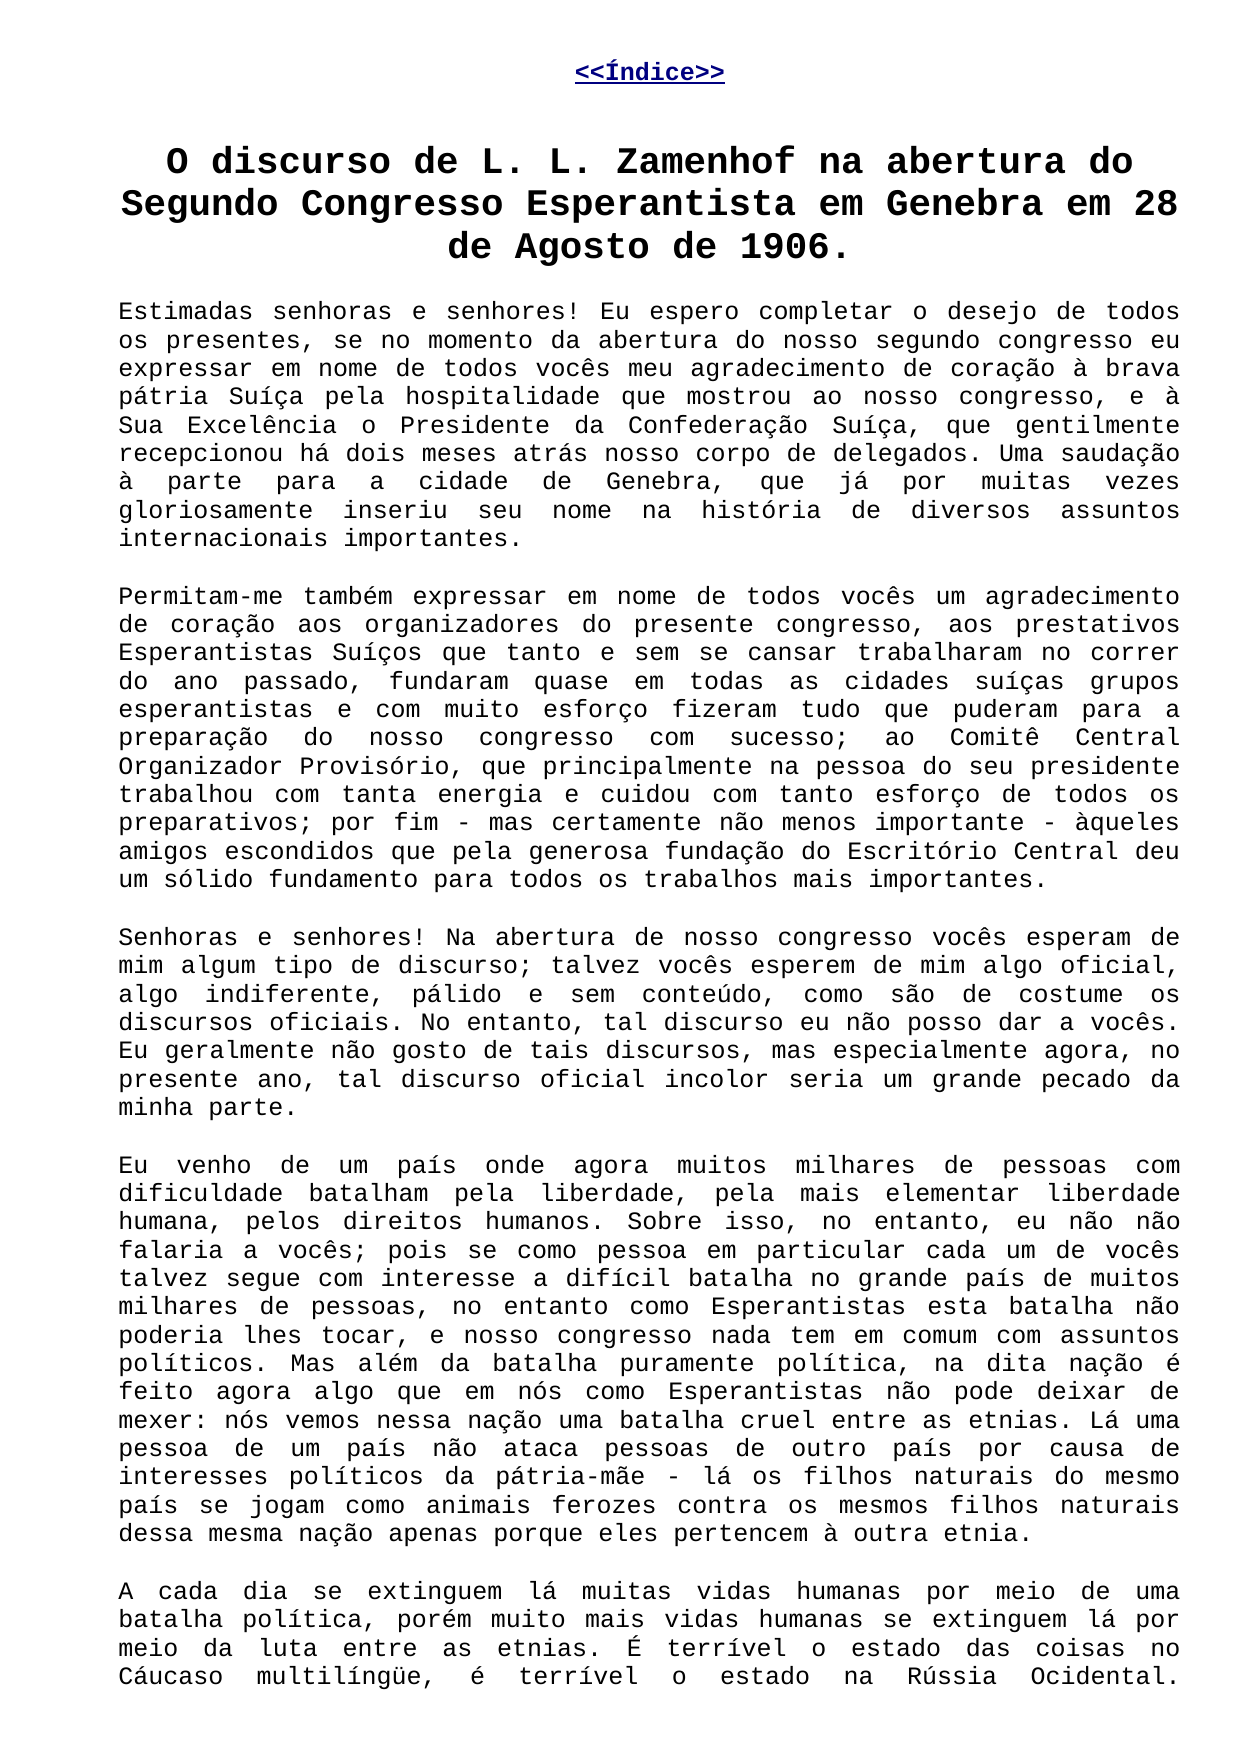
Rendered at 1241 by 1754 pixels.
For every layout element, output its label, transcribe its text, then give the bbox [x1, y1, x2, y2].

subtitle O discurso de L. L. Zamenhof na abertura do Segundo Congresso Esperantista em Genebra em 28 de Agosto de 1906. [118, 142, 1181, 269]
text Permitam-me também expressar em nome de todos vocês um agradecimento de coração aos organizadores do presente congresso, aos prestativos Esperantistas Suíços que tanto e sem se cansar trabalharam no correr do ano passado, fundaram quase em todas as cidades suíças grupos esperantistas e com muito esforço fizeram tudo que puderam para a preparação do nosso congresso com sucesso; ao Comitê Central Organizador Provisório, que principalmente na pessoa do seu presidente trabalhou com tanta energia e cuidou com tanto esforço de todos os preparativos; por fim - mas certamente não menos importante - àqueles amigos escondidos que pela generosa fundação do Escritório Central deu um sólido fundamento para todos os trabalhos mais importantes. [118, 583, 1181, 895]
text Estimadas senhoras e senhores! Eu espero completar o desejo de todos os presentes, se no momento da abertura do nosso segundo congresso eu expressar em nome de todos vocês meu agradecimento de coração à brava pátria Suíça pela hospitalidade que mostrou ao nosso congresso, e à Sua Excelência o Presidente da Confederação Suíça, que gentilmente recepcionou há dois meses atrás nosso corpo de delegados. Uma saudação à parte para a cidade de Genebra, que já por muitas vezes gloriosamente inseriu seu nome na história de diversos assuntos internacionais importantes. [118, 299, 1181, 554]
text A cada dia se extinguem lá muitas vidas humanas por meio de uma batalha política, porém muito mais vidas humanas se extinguem lá por meio da luta entre as etnias. É terrível o estado das coisas no Cáucaso multilíngüe, é terrível o estado na Rússia Ocidental. [118, 1578, 1181, 1692]
text <<Índice>> [118, 59, 1181, 87]
text Senhoras e senhores! Na abertura de nosso congresso vocês esperam de mim algum tipo de discurso; talvez vocês esperem de mim algo oficial, algo indiferente, pálido e sem conteúdo, como são de costume os discursos oficiais. No entanto, tal discurso eu não posso dar a vocês. Eu geralmente não gosto de tais discursos, mas especialmente agora, no presente ano, tal discurso oficial incolor seria um grande pecado da minha parte. [118, 924, 1181, 1123]
text Eu venho de um país onde agora muitos milhares de pessoas com dificuldade batalham pela liberdade, pela mais elementar liberdade humana, pelos direitos humanos. Sobre isso, no entanto, eu não não falaria a vocês; pois se como pessoa em particular cada um de vocês talvez segue com interesse a difícil batalha no grande país de muitos milhares de pessoas, no entanto como Esperantistas esta batalha não poderia lhes tocar, e nosso congresso nada tem em comum com assuntos políticos. Mas além da batalha puramente política, na dita nação é feito agora algo que em nós como Esperantistas não pode deixar de mexer: nós vemos nessa nação uma batalha cruel entre as etnias. Lá uma pessoa de um país não ataca pessoas de outro país por causa de interesses políticos da pátria-mãe - lá os filhos naturais do mesmo país se jogam como animais ferozes contra os mesmos filhos naturais dessa mesma nação apenas porque eles pertencem à outra etnia. [118, 1152, 1181, 1549]
